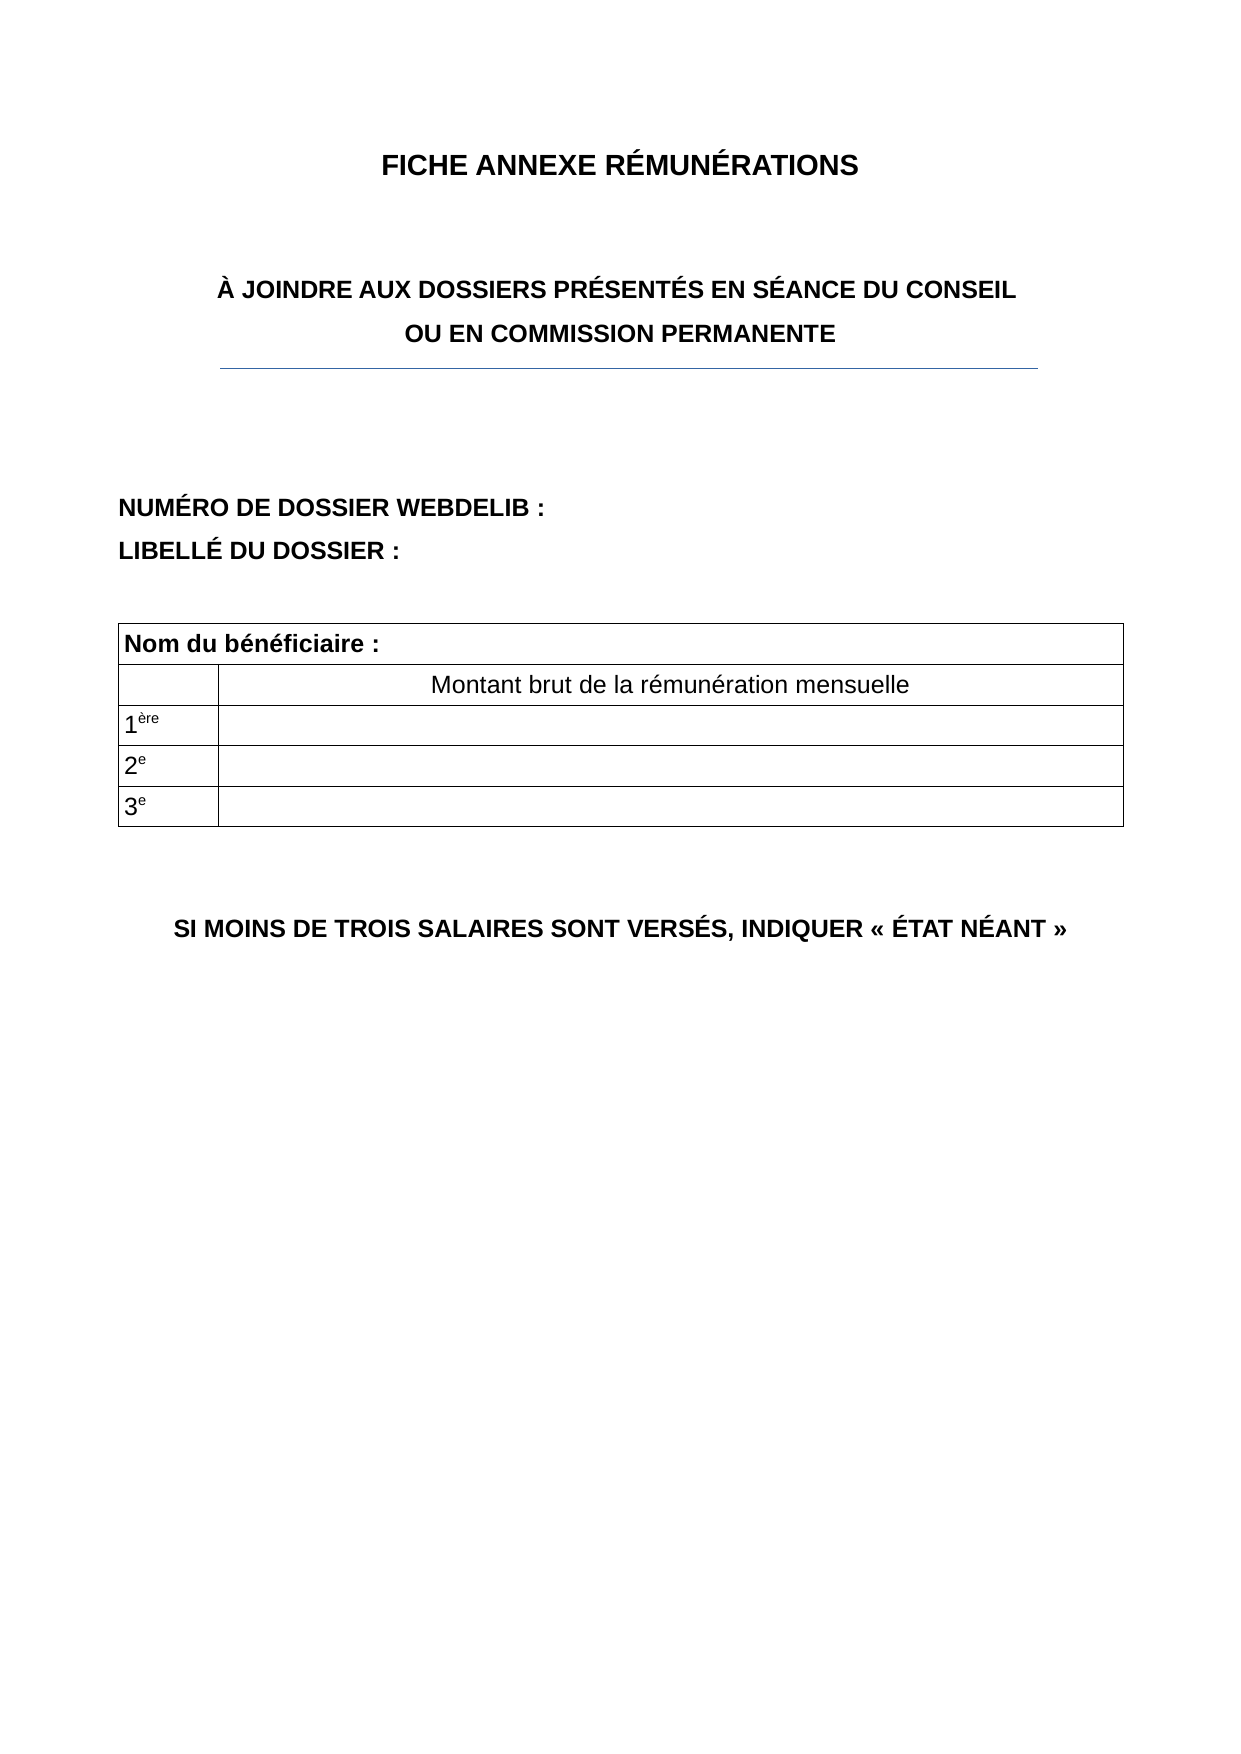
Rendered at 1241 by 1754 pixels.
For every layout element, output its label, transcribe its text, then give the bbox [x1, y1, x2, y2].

text Libellé du dossier : [118, 536, 1122, 565]
table_cell [219, 706, 1123, 745]
table_cell 1ère [119, 706, 218, 745]
text ou en commission permanente [118, 318, 1122, 347]
subtitle Fiche annexe rémunérations [118, 148, 1122, 181]
table_header Nom du bénéficiaire : [119, 624, 1123, 664]
table_cell 3e [119, 787, 218, 826]
table_cell [219, 787, 1123, 826]
text Si moins de trois salaires sont versés, indiquer « état néant » [118, 913, 1122, 943]
text Numéro de dossier Webdelib : [118, 493, 1122, 522]
text à joindre aux dossiers présentés en séance du conseil [118, 275, 1122, 304]
table_cell Montant brut de la rémunération mensuelle [219, 665, 1123, 704]
table_cell [219, 746, 1123, 786]
table_cell 2e [119, 746, 218, 786]
table_cell [119, 665, 218, 704]
